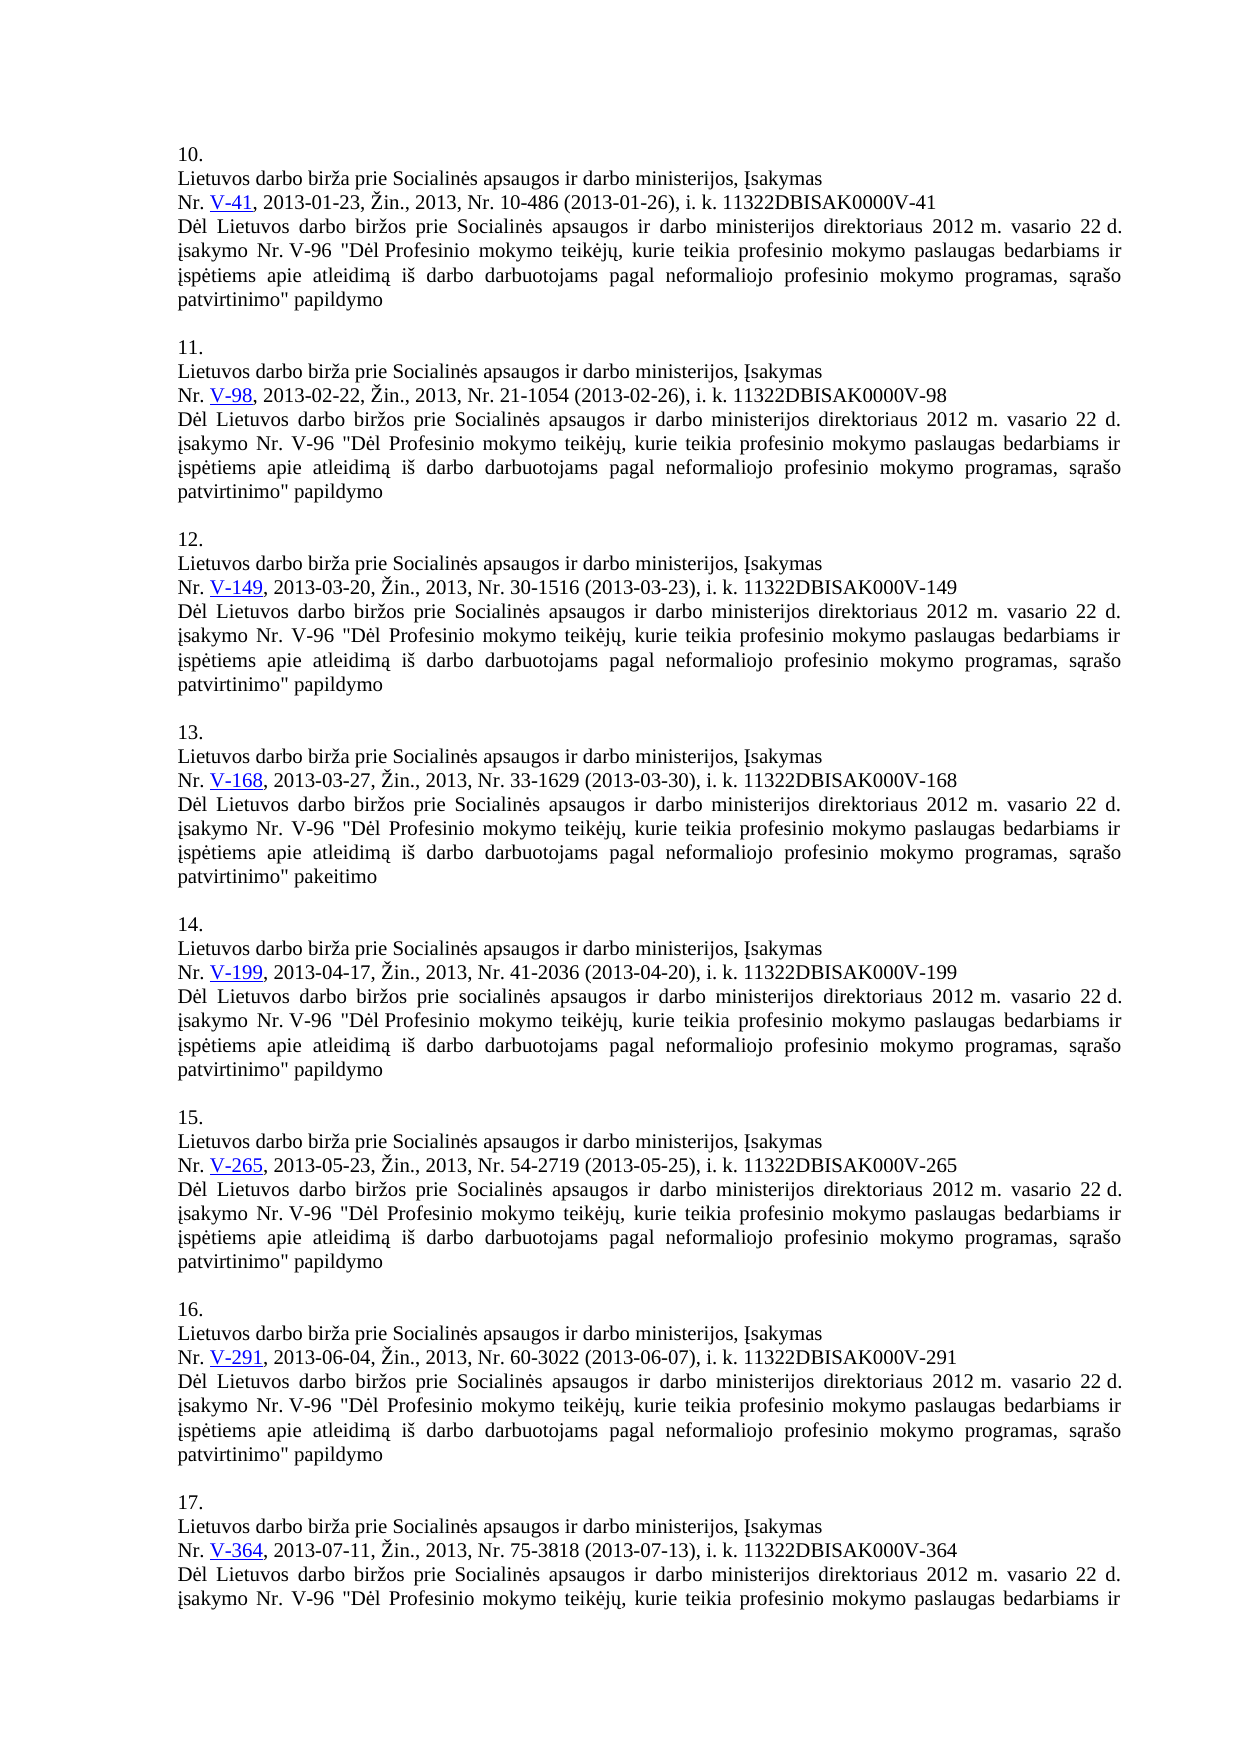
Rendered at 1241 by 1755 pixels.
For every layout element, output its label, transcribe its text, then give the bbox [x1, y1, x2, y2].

text 14. [177, 912, 1122, 936]
text 17. [177, 1490, 1122, 1514]
text Lietuvos darbo birža prie Socialinės apsaugos ir darbo ministerijos, Įsakymas [177, 1129, 1122, 1153]
text Lietuvos darbo birža prie Socialinės apsaugos ir darbo ministerijos, Įsakymas [177, 166, 1122, 190]
text Lietuvos darbo birža prie Socialinės apsaugos ir darbo ministerijos, Įsakymas [177, 744, 1122, 768]
text Dėl Lietuvos darbo biržos prie Socialinės apsaugos ir darbo ministerijos direktoriaus 2012 m. vasario 22 d. įsakymo Nr. V-96 "Dėl Profesinio mokymo teikėjų, kurie teikia profesinio mokymo paslaugas bedarbiams ir [177, 1562, 1122, 1610]
text Nr. V-199, 2013-04-17, Žin., 2013, Nr. 41-2036 (2013-04-20), i. k. 11322DBISAK000V-199 [177, 960, 1122, 984]
text 13. [177, 720, 1122, 744]
text 15. [177, 1105, 1122, 1129]
text Dėl Lietuvos darbo biržos prie Socialinės apsaugos ir darbo ministerijos direktoriaus 2012 m. vasario 22 d. įsakymo Nr. V-96 "Dėl Profesinio mokymo teikėjų, kurie teikia profesinio mokymo paslaugas bedarbiams ir įspėtiems apie atleidimą iš darbo darbuotojams pagal neformaliojo profesinio mokymo programas, sąrašo patvirtinimo" papildymo [177, 407, 1122, 503]
text 16. [177, 1297, 1122, 1321]
text Dėl Lietuvos darbo biržos prie Socialinės apsaugos ir darbo ministerijos direktoriaus 2012 m. vasario 22 d. įsakymo Nr. V-96 "Dėl Profesinio mokymo teikėjų, kurie teikia profesinio mokymo paslaugas bedarbiams ir įspėtiems apie atleidimą iš darbo darbuotojams pagal neformaliojo profesinio mokymo programas, sąrašo patvirtinimo" papildymo [177, 214, 1122, 311]
text Dėl Lietuvos darbo biržos prie Socialinės apsaugos ir darbo ministerijos direktoriaus 2012 m. vasario 22 d. įsakymo Nr. V-96 "Dėl Profesinio mokymo teikėjų, kurie teikia profesinio mokymo paslaugas bedarbiams ir įspėtiems apie atleidimą iš darbo darbuotojams pagal neformaliojo profesinio mokymo programas, sąrašo patvirtinimo" papildymo [177, 1177, 1122, 1273]
text 10. [177, 142, 1122, 166]
text Lietuvos darbo birža prie Socialinės apsaugos ir darbo ministerijos, Įsakymas [177, 1514, 1122, 1538]
text Dėl Lietuvos darbo biržos prie socialinės apsaugos ir darbo ministerijos direktoriaus 2012 m. vasario 22 d. įsakymo Nr. V-96 "Dėl Profesinio mokymo teikėjų, kurie teikia profesinio mokymo paslaugas bedarbiams ir įspėtiems apie atleidimą iš darbo darbuotojams pagal neformaliojo profesinio mokymo programas, sąrašo patvirtinimo" papildymo [177, 984, 1122, 1081]
text Lietuvos darbo birža prie Socialinės apsaugos ir darbo ministerijos, Įsakymas [177, 1321, 1122, 1345]
text Dėl Lietuvos darbo biržos prie Socialinės apsaugos ir darbo ministerijos direktoriaus 2012 m. vasario 22 d. įsakymo Nr. V-96 "Dėl Profesinio mokymo teikėjų, kurie teikia profesinio mokymo paslaugas bedarbiams ir įspėtiems apie atleidimą iš darbo darbuotojams pagal neformaliojo profesinio mokymo programas, sąrašo patvirtinimo" pakeitimo [177, 792, 1122, 888]
text Nr. V-149, 2013-03-20, Žin., 2013, Nr. 30-1516 (2013-03-23), i. k. 11322DBISAK000V-149 [177, 575, 1122, 599]
text Nr. V-364, 2013-07-11, Žin., 2013, Nr. 75-3818 (2013-07-13), i. k. 11322DBISAK000V-364 [177, 1538, 1122, 1562]
text Nr. V-291, 2013-06-04, Žin., 2013, Nr. 60-3022 (2013-06-07), i. k. 11322DBISAK000V-291 [177, 1345, 1122, 1369]
text Lietuvos darbo birža prie Socialinės apsaugos ir darbo ministerijos, Įsakymas [177, 551, 1122, 575]
text Dėl Lietuvos darbo biržos prie Socialinės apsaugos ir darbo ministerijos direktoriaus 2012 m. vasario 22 d. įsakymo Nr. V-96 "Dėl Profesinio mokymo teikėjų, kurie teikia profesinio mokymo paslaugas bedarbiams ir įspėtiems apie atleidimą iš darbo darbuotojams pagal neformaliojo profesinio mokymo programas, sąrašo patvirtinimo" papildymo [177, 599, 1122, 696]
text 12. [177, 527, 1122, 551]
text Lietuvos darbo birža prie Socialinės apsaugos ir darbo ministerijos, Įsakymas [177, 359, 1122, 383]
text Dėl Lietuvos darbo biržos prie Socialinės apsaugos ir darbo ministerijos direktoriaus 2012 m. vasario 22 d. įsakymo Nr. V-96 "Dėl Profesinio mokymo teikėjų, kurie teikia profesinio mokymo paslaugas bedarbiams ir įspėtiems apie atleidimą iš darbo darbuotojams pagal neformaliojo profesinio mokymo programas, sąrašo patvirtinimo" papildymo [177, 1369, 1122, 1466]
text Lietuvos darbo birža prie Socialinės apsaugos ir darbo ministerijos, Įsakymas [177, 936, 1122, 960]
text Nr. V-265, 2013-05-23, Žin., 2013, Nr. 54-2719 (2013-05-25), i. k. 11322DBISAK000V-265 [177, 1153, 1122, 1177]
text Nr. V-98, 2013-02-22, Žin., 2013, Nr. 21-1054 (2013-02-26), i. k. 11322DBISAK0000V-98 [177, 383, 1122, 407]
text Nr. V-41, 2013-01-23, Žin., 2013, Nr. 10-486 (2013-01-26), i. k. 11322DBISAK0000V-41 [177, 190, 1122, 214]
text 11. [177, 335, 1122, 359]
text Nr. V-168, 2013-03-27, Žin., 2013, Nr. 33-1629 (2013-03-30), i. k. 11322DBISAK000V-168 [177, 768, 1122, 792]
